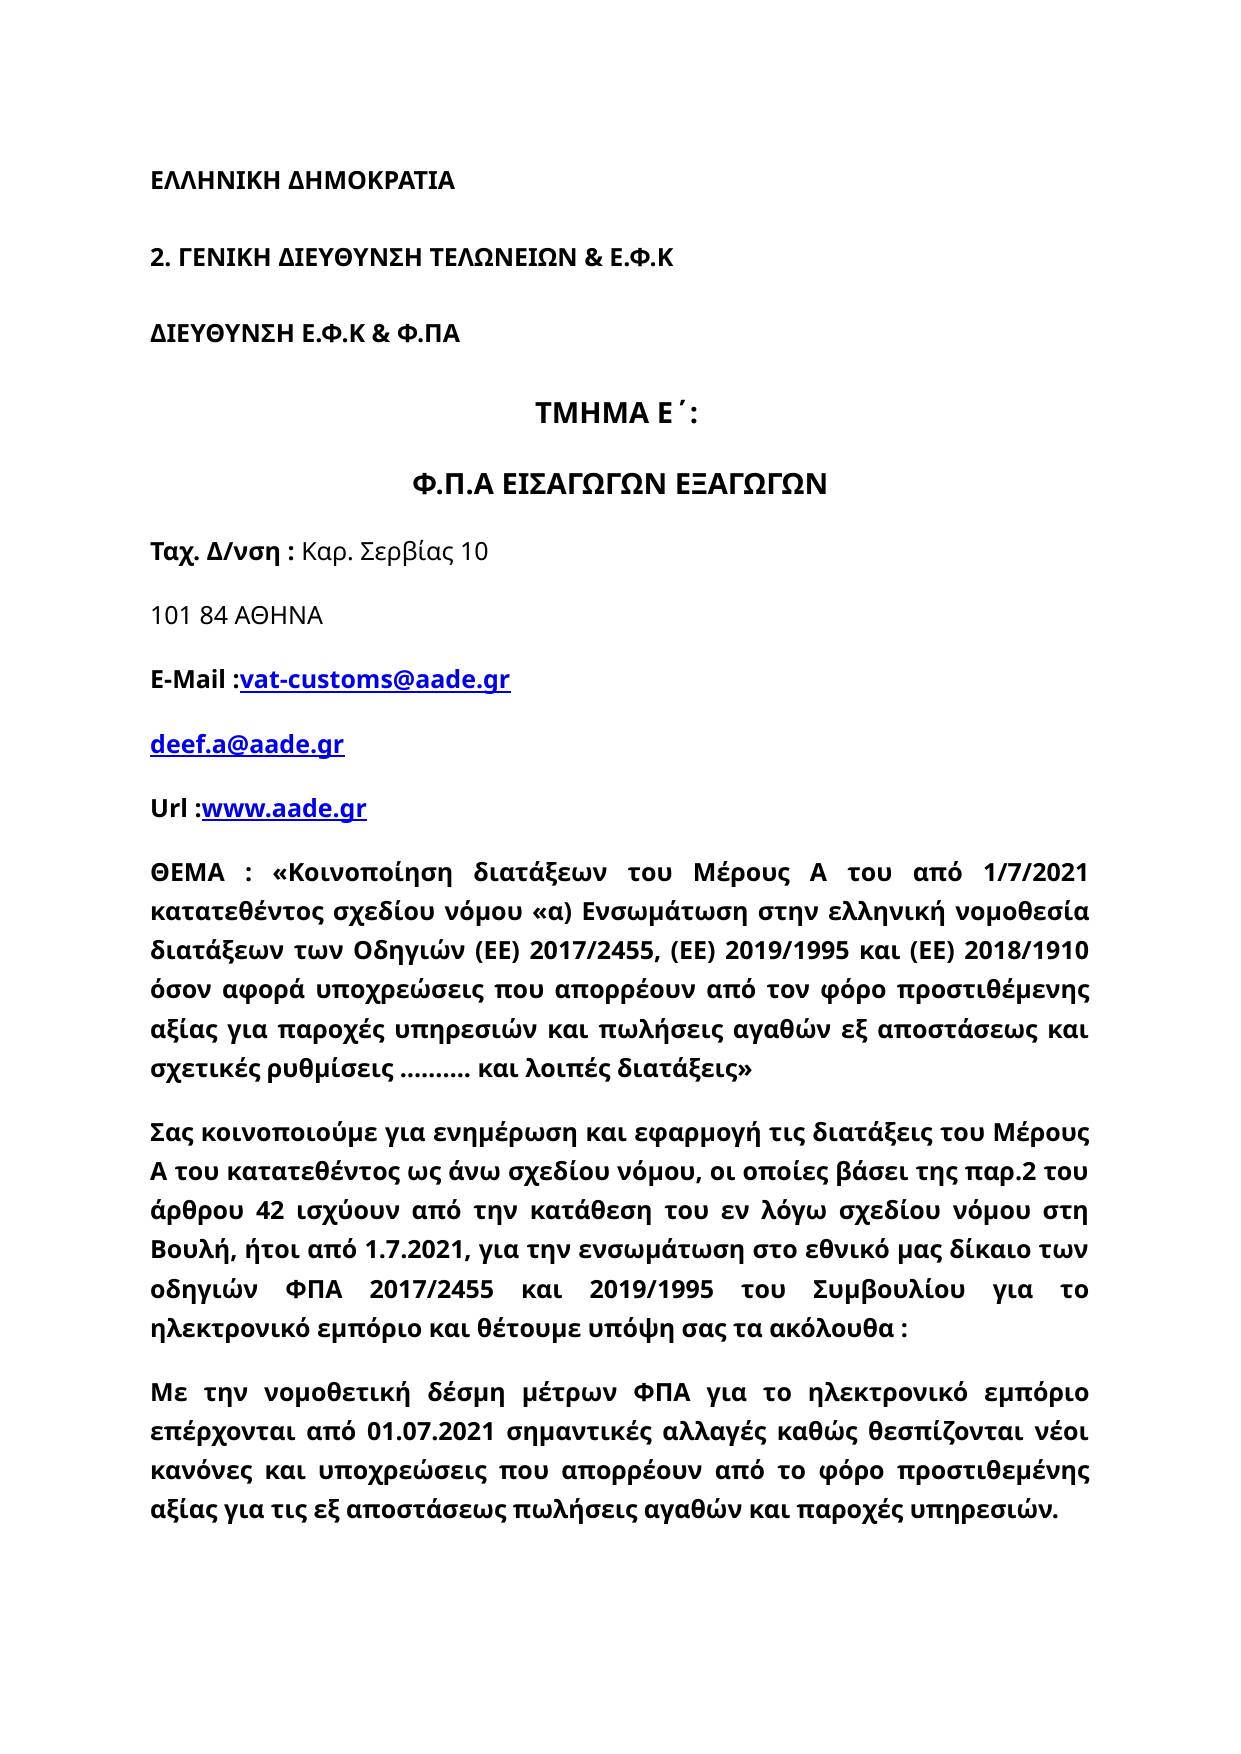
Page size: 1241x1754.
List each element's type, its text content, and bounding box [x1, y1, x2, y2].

text E-Mail :vat-customs@aade.gr [150, 662, 1090, 696]
title 2. ΓΕΝΙΚΗ ΔΙΕΥΘΥΝΣΗ ΤΕΛΩΝΕΙΩΝ & Ε.Φ.Κ [150, 239, 1090, 273]
title ΔΙΕΥΘΥΝΣΗ Ε.Φ.Κ & Φ.ΠΑ [150, 316, 1090, 350]
text Με την νομοθετική δέσμη μέτρων ΦΠΑ για το ηλεκτρονικό εμπόριο επέρχονται από 01.07.2021 σημαντικές αλλαγές καθώς θεσπίζονται νέοι κανόνες και υποχρεώσεις που απορρέουν από το φόρο προστιθεμένης αξίας για τις εξ αποστάσεως πωλήσεις αγαθών και παροχές υπηρεσιών. [150, 1374, 1090, 1526]
text Url :www.aade.gr [150, 790, 1090, 824]
title ΕΛΛΗΝΙΚΗ ΔΗΜΟΚΡΑΤΙΑ [150, 162, 1090, 197]
subtitle ΤΜΗΜΑ Ε΄: [150, 392, 1090, 432]
subtitle Φ.Π.Α ΕΙΣΑΓΩΓΩΝ ΕΞΑΓΩΓΩΝ [150, 463, 1090, 503]
text Σας κοινοποιούμε για ενημέρωση και εφαρμογή τις διατάξεις του Μέρους Α του κατατεθέντος ως άνω σχεδίου νόμου, οι οποίες βάσει της παρ.2 του άρθρου 42 ισχύουν από την κατάθεση του εν λόγω σχεδίου νόμου στη Βουλή, ήτοι από 1.7.2021, για την ενσωμάτωση στο εθνικό μας δίκαιο των οδηγιών ΦΠΑ 2017/2455 και 2019/1995 του Συμβουλίου για το ηλεκτρονικό εμπόριο και θέτουμε υπόψη σας τα ακόλουθα : [150, 1114, 1090, 1344]
text 101 84 ΑΘΗΝΑ [150, 598, 1090, 632]
text deef.a@aade.gr [150, 726, 1090, 760]
text ΘΕΜΑ : «Κοινοποίηση διατάξεων του Μέρους Α του από 1/7/2021 κατατεθέντος σχεδίου νόμου «α) Ενσωμάτωση στην ελληνική νομοθεσία διατάξεων των Οδηγιών (ΕΕ) 2017/2455, (ΕΕ) 2019/1995 και (ΕΕ) 2018/1910 όσον αφορά υποχρεώσεις που απορρέουν από τον φόρο προστιθέμενης αξίας για παροχές υπηρεσιών και πωλήσεις αγαθών εξ αποστάσεως και σχετικές ρυθμίσεις ………. και λοιπές διατάξεις» [150, 854, 1090, 1084]
text Ταχ. Δ/νση : Καρ. Σερβίας 10 [150, 534, 1090, 568]
